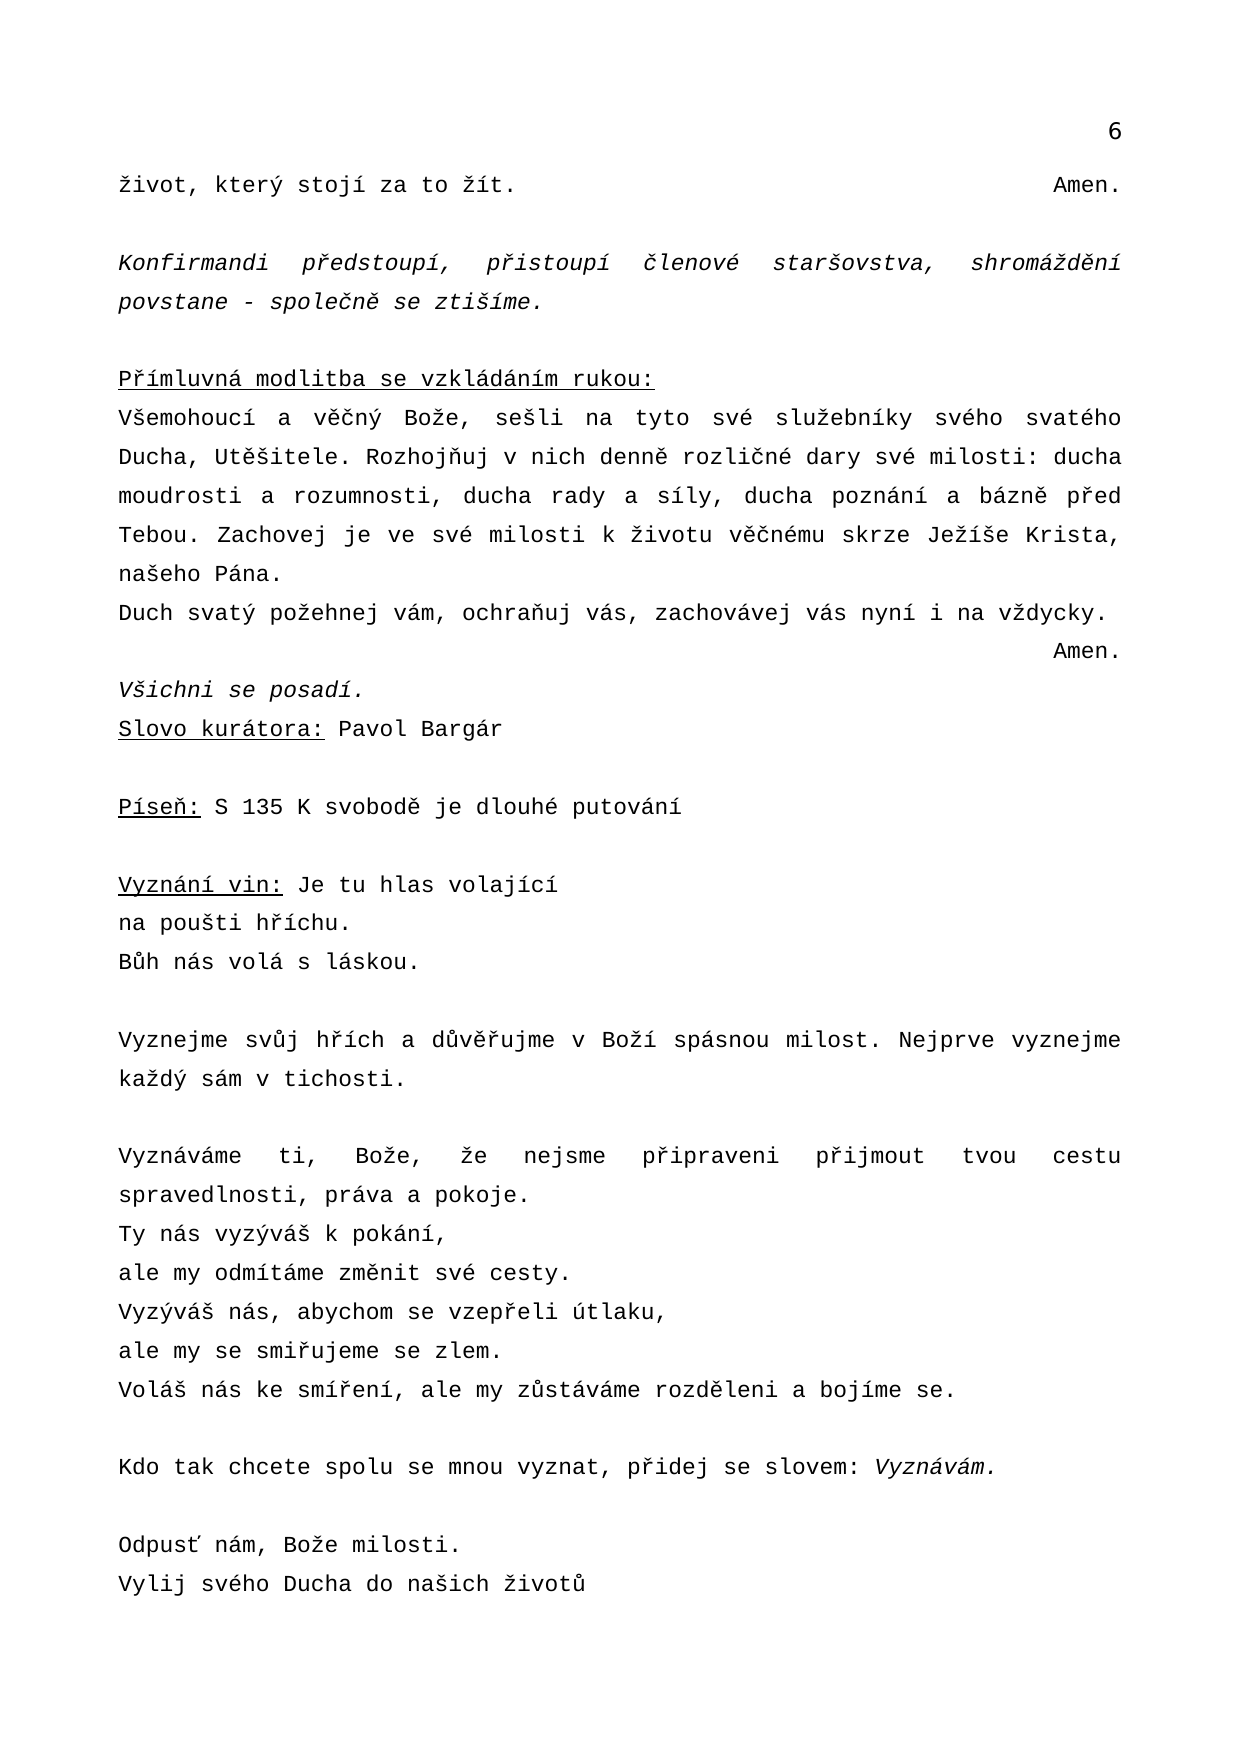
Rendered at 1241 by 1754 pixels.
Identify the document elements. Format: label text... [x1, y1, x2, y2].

text Všemohoucí a věčný Bože, sešli na tyto své služebníky svého svatého Ducha, Utěšitele. Rozhojňuj v nich denně rozličné dary své milosti: ducha moudrosti a rozumnosti, ducha rady a síly, ducha poznání a bázně před Tebou. Zachovej je ve své milosti k životu věčnému skrze Ježíše Krista, našeho Pána. [118, 407, 1122, 588]
text Slovo kurátora: Pavol Bargár [118, 717, 1122, 743]
text Konfirmandi předstoupí, přistoupí členové staršovstva, shromáždění povstane - společně se ztišíme. [118, 251, 1122, 316]
text Vyznání vin: Je tu hlas volající na poušti hříchu. Bůh nás volá s láskou. Vyznejme svůj hřích a důvěřujme v Boží spásnou milost. Nejprve vyznejme každý sám v tichosti. Vyznáváme ti, Bože, že nejsme připraveni přijmout tvou cestu spravedlnosti, práva a pokoje. Ty nás vyzýváš k pokání, ale my odmítáme změnit své cesty. Vyzýváš nás, abychom se vzepřeli útlaku, ale my se smiřujeme se zlem. Voláš nás ke smíření, ale my zůstáváme rozděleni a bojíme se. [118, 873, 1122, 1404]
text Píseň: S 135 K svobodě je dlouhé putování [118, 795, 1122, 821]
text Přímluvná modlitba se vzkládáním rukou: [118, 368, 1122, 394]
text život, který stojí za to žít. Amen. [118, 173, 1122, 199]
text Všichni se posadí. [118, 679, 1122, 704]
text Amen. [118, 640, 1122, 666]
text Duch svatý požehnej vám, ochraňuj vás, zachovávej vás nyní i na vždycky. [118, 601, 1122, 627]
text Kdo tak chcete spolu se mnou vyznat, přidej se slovem: Vyznávám. Odpusť nám, Bože milosti. Vylij svého Ducha do našich životů [118, 1456, 1122, 1598]
